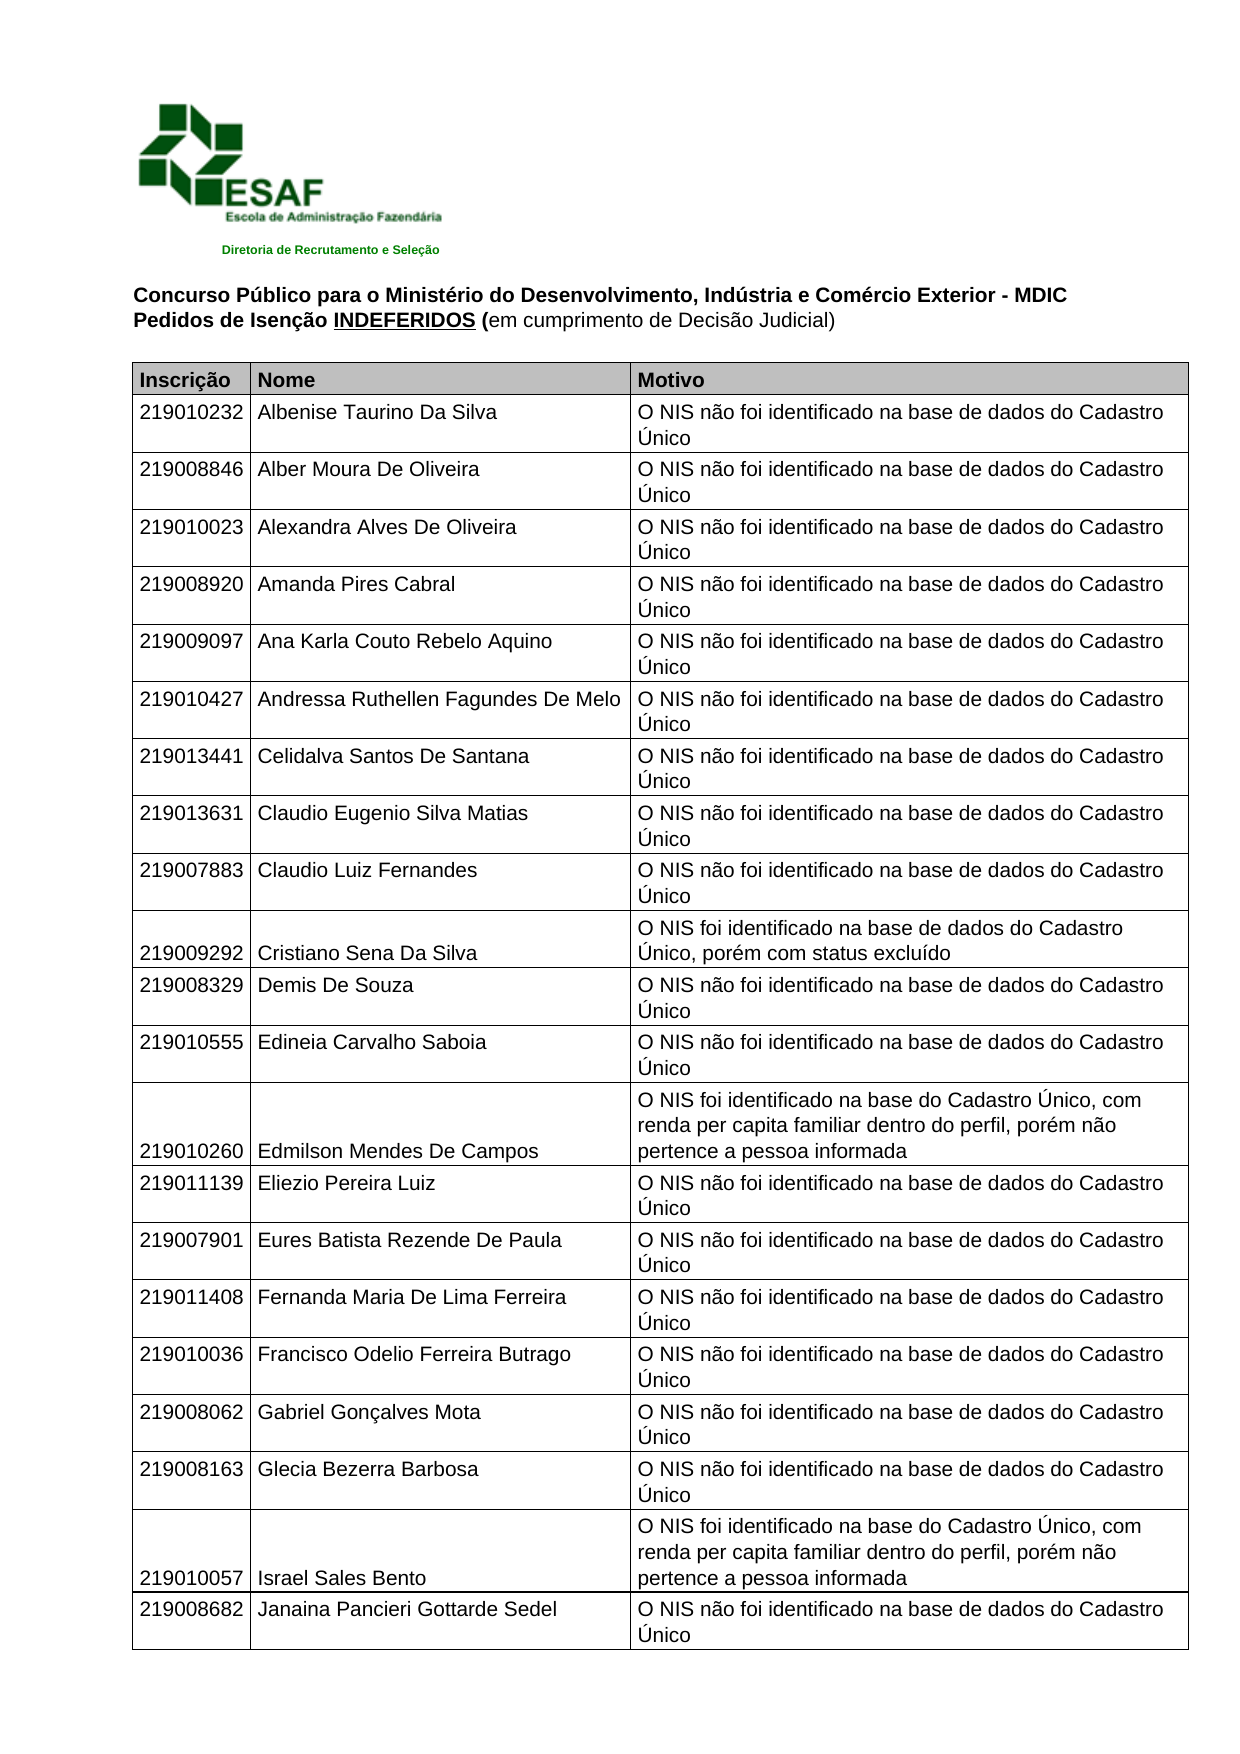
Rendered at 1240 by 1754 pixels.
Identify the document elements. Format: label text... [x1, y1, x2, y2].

table_cell Amanda Pires Cabral [251, 567, 630, 623]
table_cell 219009292 [133, 911, 250, 967]
table_cell 219013441 [133, 739, 250, 795]
table_cell 219008062 [133, 1395, 250, 1451]
table_cell 219008920 [133, 567, 250, 623]
table_cell 219008163 [133, 1452, 250, 1508]
table_cell Claudio Luiz Fernandes [251, 854, 630, 910]
table_cell Demis De Souza [251, 968, 630, 1024]
table_cell Alexandra Alves De Oliveira [251, 510, 630, 566]
table_cell 219010057 [133, 1510, 250, 1591]
table_cell O NIS foi identificado na base de dados do Cadastro Único, porém com status excluído [631, 911, 1188, 967]
table_cell 219008682 [133, 1593, 250, 1649]
table_cell Edineia Carvalho Saboia [251, 1026, 630, 1082]
table_cell Andressa Ruthellen Fagundes De Melo [251, 682, 630, 738]
table_cell O NIS não foi identificado na base de dados do Cadastro Único [631, 739, 1188, 795]
table_cell 219010555 [133, 1026, 250, 1082]
table_cell Alber Moura De Oliveira [251, 453, 630, 509]
table_cell O NIS não foi identificado na base de dados do Cadastro Único [631, 567, 1188, 623]
table_cell O NIS não foi identificado na base de dados do Cadastro Único [631, 1026, 1188, 1082]
table_cell Ana Karla Couto Rebelo Aquino [251, 625, 630, 681]
table_cell 219008846 [133, 453, 250, 509]
table_cell 219010036 [133, 1338, 250, 1394]
table_cell O NIS não foi identificado na base de dados do Cadastro Único [631, 1338, 1188, 1394]
table_cell O NIS não foi identificado na base de dados do Cadastro Único [631, 854, 1188, 910]
table_cell Cristiano Sena Da Silva [251, 911, 630, 967]
table_cell 219011139 [133, 1166, 250, 1222]
table_cell Albenise Taurino Da Silva [251, 395, 630, 452]
table_cell O NIS não foi identificado na base de dados do Cadastro Único [631, 510, 1188, 566]
table_cell Eures Batista Rezende De Paula [251, 1223, 630, 1279]
table_cell O NIS não foi identificado na base de dados do Cadastro Único [631, 1280, 1188, 1337]
table_header Motivo [631, 363, 1188, 394]
table_header Nome [251, 363, 630, 394]
table_cell Claudio Eugenio Silva Matias [251, 796, 630, 853]
table_cell 219007901 [133, 1223, 250, 1279]
table_cell Janaina Pancieri Gottarde Sedel [251, 1593, 630, 1649]
table_cell O NIS não foi identificado na base de dados do Cadastro Único [631, 1223, 1188, 1279]
table_cell Celidalva Santos De Santana [251, 739, 630, 795]
text Concurso Público para o Ministério do Desenvolvimento, Indústria e Comércio Exterior - MDIC Pedidos de Isenção INDEFERIDOS (em cumprimento de Decisão Judicial) [133, 283, 1153, 332]
table_cell O NIS não foi identificado na base de dados do Cadastro Único [631, 1166, 1188, 1222]
table_cell O NIS não foi identificado na base de dados do Cadastro Único [631, 1593, 1188, 1649]
table_cell O NIS não foi identificado na base de dados do Cadastro Único [631, 1395, 1188, 1451]
table_cell 219008329 [133, 968, 250, 1024]
table_cell 219011408 [133, 1280, 250, 1337]
table_cell 219010023 [133, 510, 250, 566]
table_cell O NIS foi identificado na base do Cadastro Único, com renda per capita familiar dentro do perfil, porém não pertence a pessoa informada [631, 1083, 1188, 1165]
table_cell O NIS não foi identificado na base de dados do Cadastro Único [631, 682, 1188, 738]
table_cell O NIS não foi identificado na base de dados do Cadastro Único [631, 796, 1188, 853]
table_cell Fernanda Maria De Lima Ferreira [251, 1280, 630, 1337]
table_cell 219009097 [133, 625, 250, 681]
table_cell 219013631 [133, 796, 250, 853]
table_cell O NIS não foi identificado na base de dados do Cadastro Único [631, 395, 1188, 452]
table_cell Gabriel Gonçalves Mota [251, 1395, 630, 1451]
table_cell 219010427 [133, 682, 250, 738]
table_header Inscrição [133, 363, 250, 394]
text Diretoria de Recrutamento e Seleção [133, 235, 1182, 259]
table_cell 219010260 [133, 1083, 250, 1165]
table_cell O NIS não foi identificado na base de dados do Cadastro Único [631, 625, 1188, 681]
table_cell O NIS não foi identificado na base de dados do Cadastro Único [631, 968, 1188, 1024]
table_cell Edmilson Mendes De Campos [251, 1083, 630, 1165]
table_cell 219007883 [133, 854, 250, 910]
table_cell Eliezio Pereira Luiz [251, 1166, 630, 1222]
table_cell 219010232 [133, 395, 250, 452]
table_cell O NIS não foi identificado na base de dados do Cadastro Único [631, 1452, 1188, 1508]
table_cell Glecia Bezerra Barbosa [251, 1452, 630, 1508]
table_cell Francisco Odelio Ferreira Butrago [251, 1338, 630, 1394]
table_cell Israel Sales Bento [251, 1510, 630, 1591]
table_cell O NIS foi identificado na base do Cadastro Único, com renda per capita familiar dentro do perfil, porém não pertence a pessoa informada [631, 1510, 1188, 1591]
table_cell O NIS não foi identificado na base de dados do Cadastro Único [631, 453, 1188, 509]
